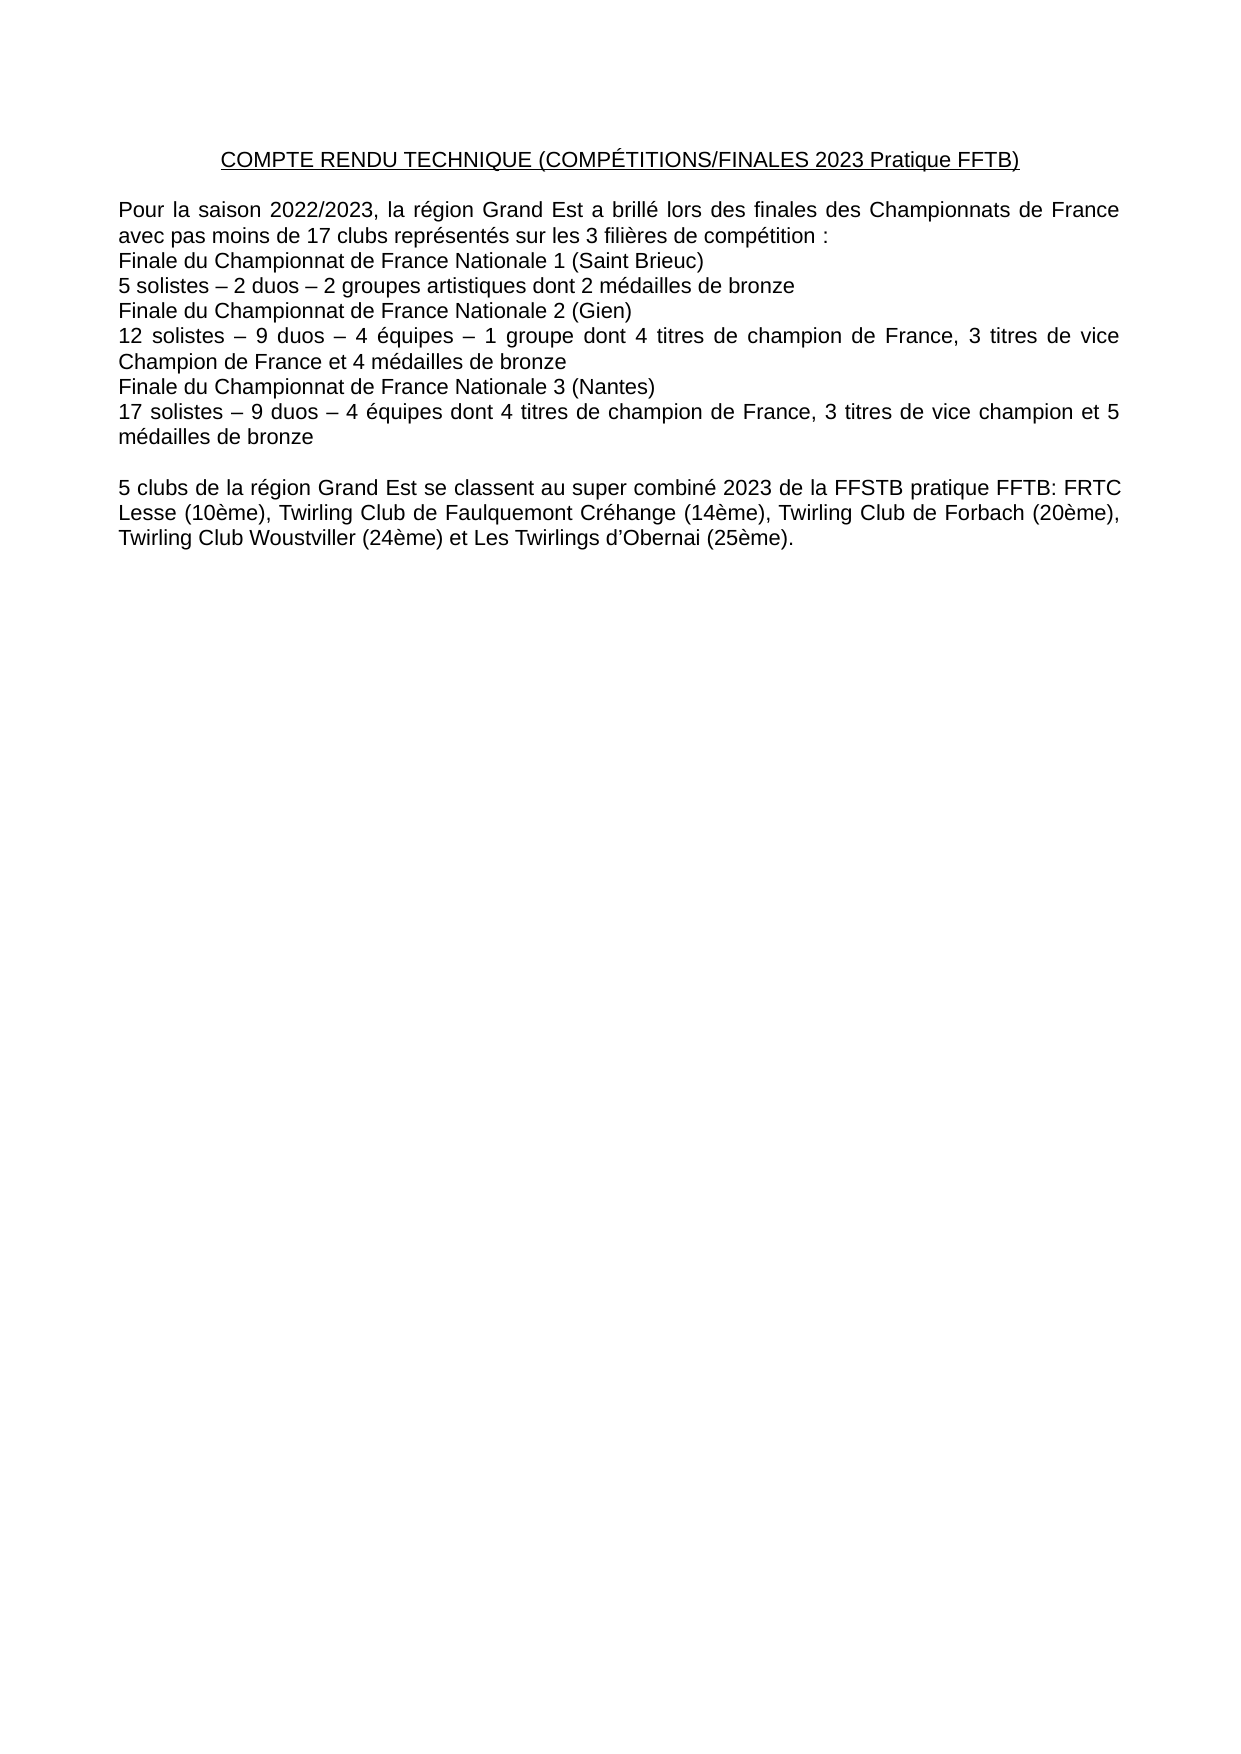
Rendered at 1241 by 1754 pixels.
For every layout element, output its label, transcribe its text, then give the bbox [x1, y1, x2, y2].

text 5 solistes – 2 duos – 2 groupes artistiques dont 2 médailles de bronze [118, 273, 1122, 298]
text Finale du Championnat de France Nationale 3 (Nantes) [118, 374, 1122, 399]
text 17 solistes – 9 duos – 4 équipes dont 4 titres de champion de France, 3 titres de vice champion et 5 médailles de bronze [118, 399, 1122, 449]
text Pour la saison 2022/2023, la région Grand Est a brillé lors des finales des Championnats de France avec pas moins de 17 clubs représentés sur les 3 filières de compétition : [118, 197, 1122, 248]
text COMPTE RENDU TECHNIQUE (COMPÉTITIONS/FINALES 2023 Pratique FFTB) [118, 147, 1122, 172]
text Finale du Championnat de France Nationale 2 (Gien) [118, 298, 1122, 323]
text 12 solistes – 9 duos – 4 équipes – 1 groupe dont 4 titres de champion de France, 3 titres de vice Champion de France et 4 médailles de bronze [118, 323, 1122, 374]
text Finale du Championnat de France Nationale 1 (Saint Brieuc) [118, 248, 1122, 273]
text 5 clubs de la région Grand Est se classent au super combiné 2023 de la FFSTB pratique FFTB: FRTC Lesse (10ème), Twirling Club de Faulquemont Créhange (14ème), Twirling Club de Forbach (20ème), Twirling Club Woustviller (24ème) et Les Twirlings d’Obernai (25ème). [118, 474, 1122, 550]
